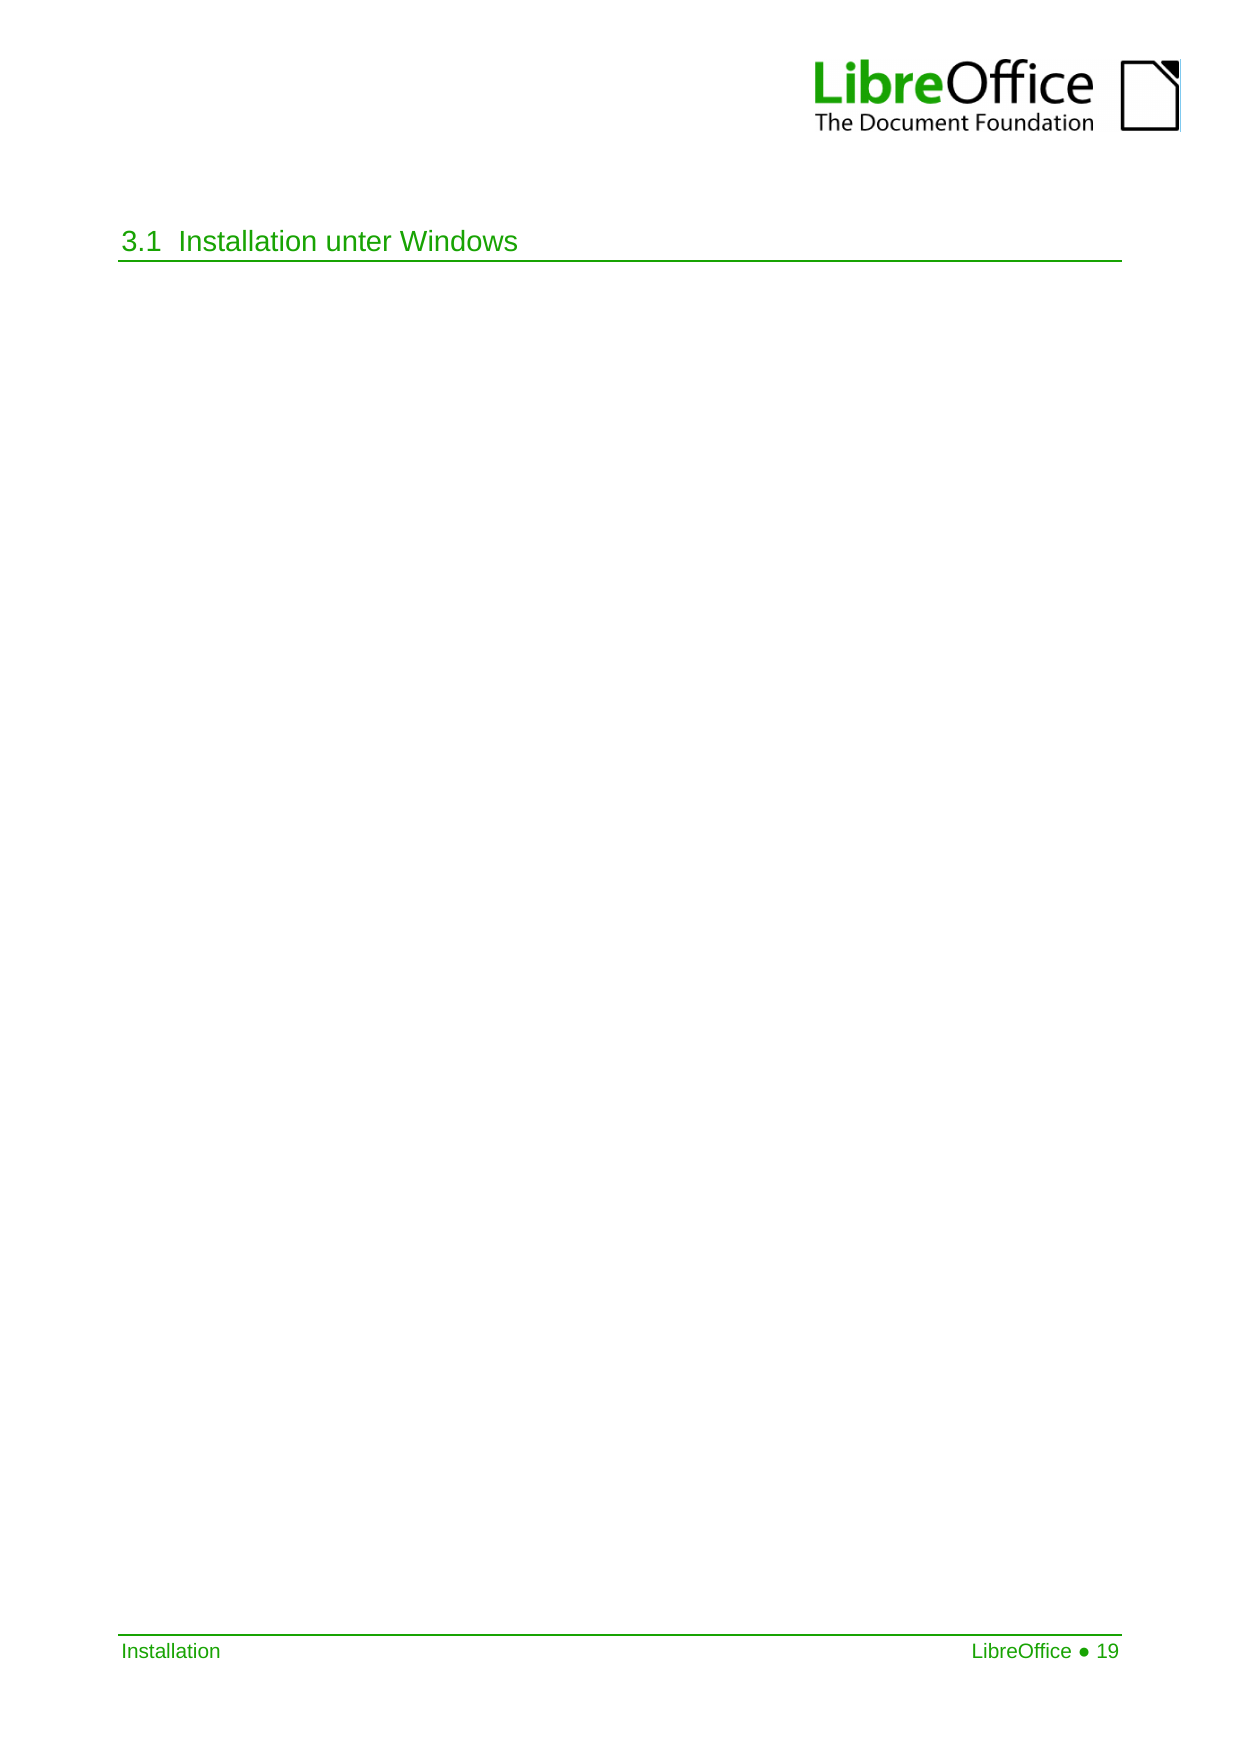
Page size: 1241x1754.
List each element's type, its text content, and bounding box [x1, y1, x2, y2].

subtitle Installation unter Windows [118, 193, 1122, 260]
picture [814, 59, 1181, 132]
